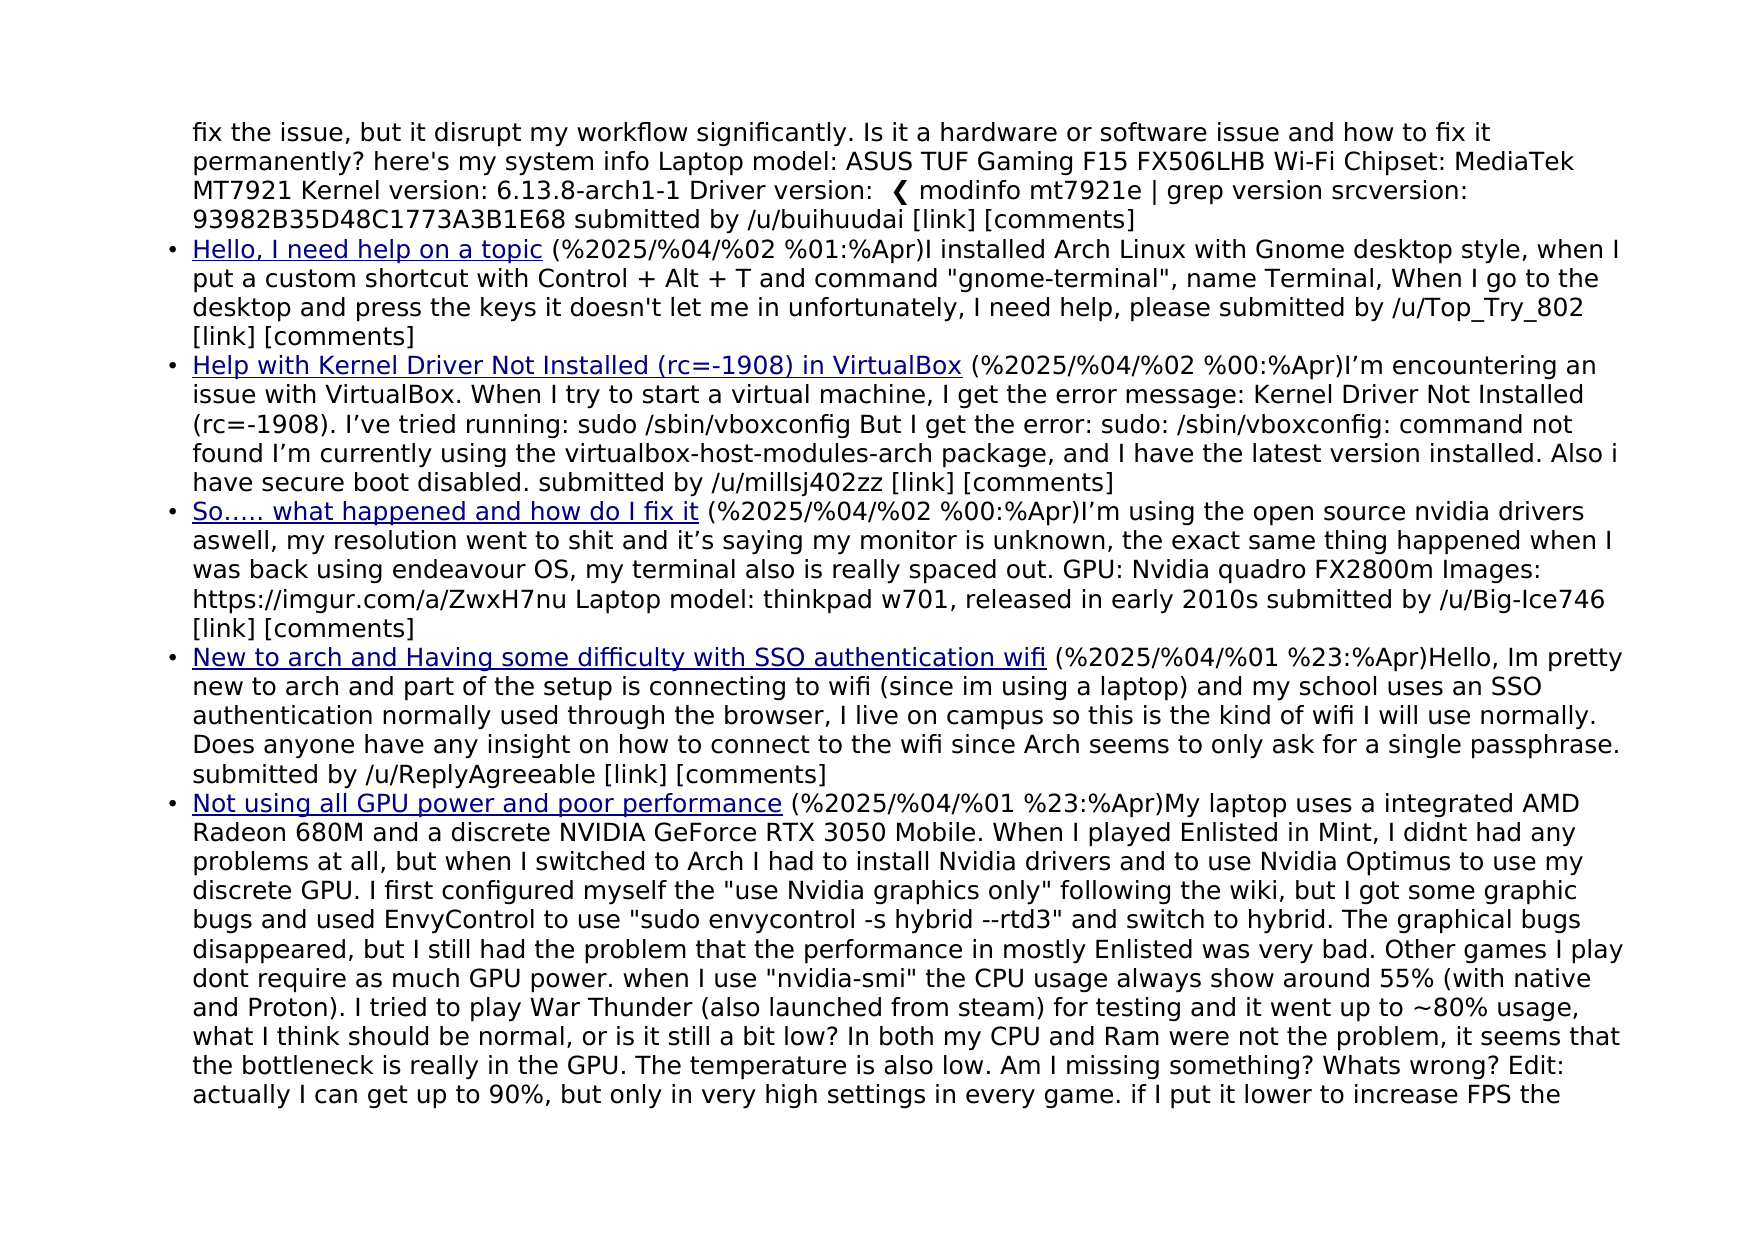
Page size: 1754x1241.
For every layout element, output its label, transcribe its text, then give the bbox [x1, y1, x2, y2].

list Help with Kernel Driver Not Installed (rc=-1908) in VirtualBox (%2025/%04/%02 %00:%Apr)I’m encountering an issue with VirtualBox. When I try to start a virtual machine, I get the error message: Kernel Driver Not Installed (rc=-1908). I’ve tried running: sudo /sbin/vboxconfig But I get the error: sudo: /sbin/vboxconfig: command not found I’m currently using the virtualbox-host-modules-arch package, and I have the latest version installed. Also i have secure boot disabled. submitted by /u/millsj402zz [link] [comments] [177, 351, 1636, 497]
list Hello, I need help on a topic (%2025/%04/%02 %01:%Apr)I installed Arch Linux with Gnome desktop style, when I put a custom shortcut with Control + Alt + T and command "gnome-terminal", name Terminal, When I go to the desktop and press the keys it doesn't let me in unfortunately, I need help, please submitted by /u/Top_Try_802 [link] [comments] [177, 235, 1636, 351]
list Not using all GPU power and poor performance (%2025/%04/%01 %23:%Apr)My laptop uses a integrated AMD Radeon 680M and a discrete NVIDIA GeForce RTX 3050 Mobile. When I played Enlisted in Mint, I didnt had any problems at all, but when I switched to Arch I had to install Nvidia drivers and to use Nvidia Optimus to use my discrete GPU. I first configured myself the "use Nvidia graphics only" following the wiki, but I got some graphic bugs and used EnvyControl to use "sudo envycontrol -s hybrid --rtd3" and switch to hybrid. The graphical bugs disappeared, but I still had the problem that the performance in mostly Enlisted was very bad. Other games I play dont require as much GPU power. when I use "nvidia-smi" the CPU usage always show around 55% (with native and Proton). I tried to play War Thunder (also launched from steam) for testing and it went up to ~80% usage, what I think should be normal, or is it still a bit low? In both my CPU and Ram were not the problem, it seems that the bottleneck is really in the GPU. The temperature is also low. Am I missing something? Whats wrong? Edit: actually I can get up to 90%, but only in very high settings in every game. if I put it lower to increase FPS the [177, 789, 1636, 1110]
list So….. what happened and how do I fix it (%2025/%04/%02 %00:%Apr)I’m using the open source nvidia drivers aswell, my resolution went to shit and it’s saying my monitor is unknown, the exact same thing happened when I was back using endeavour OS, my terminal also is really spaced out. GPU: Nvidia quadro FX2800m Images: https://imgur.com/a/ZwxH7nu Laptop model: thinkpad w701, released in early 2010s submitted by /u/Big-Ice746 [link] [comments] [177, 497, 1636, 643]
list New to arch and Having some difficulty with SSO authentication wifi (%2025/%04/%01 %23:%Apr)Hello, Im pretty new to arch and part of the setup is connecting to wifi (since im using a laptop) and my school uses an SSO authentication normally used through the browser, I live on campus so this is the kind of wifi I will use normally. Does anyone have any insight on how to connect to the wifi since Arch seems to only ask for a single passphrase. submitted by /u/ReplyAgreeable [link] [comments] [177, 643, 1636, 789]
list fix the issue, but it disrupt my workflow significantly. Is it a hardware or software issue and how to fix it permanently? here's my system info Laptop model: ASUS TUF Gaming F15 FX506LHB Wi-Fi Chipset: MediaTek MT7921 Kernel version: 6.13.8-arch1-1 Driver version: ​ ❮ modinfo mt7921e | grep version srcversion: 93982B35D48C1773A3B1E68 submitted by /u/buihuudai [link] [comments] [177, 118, 1636, 235]
